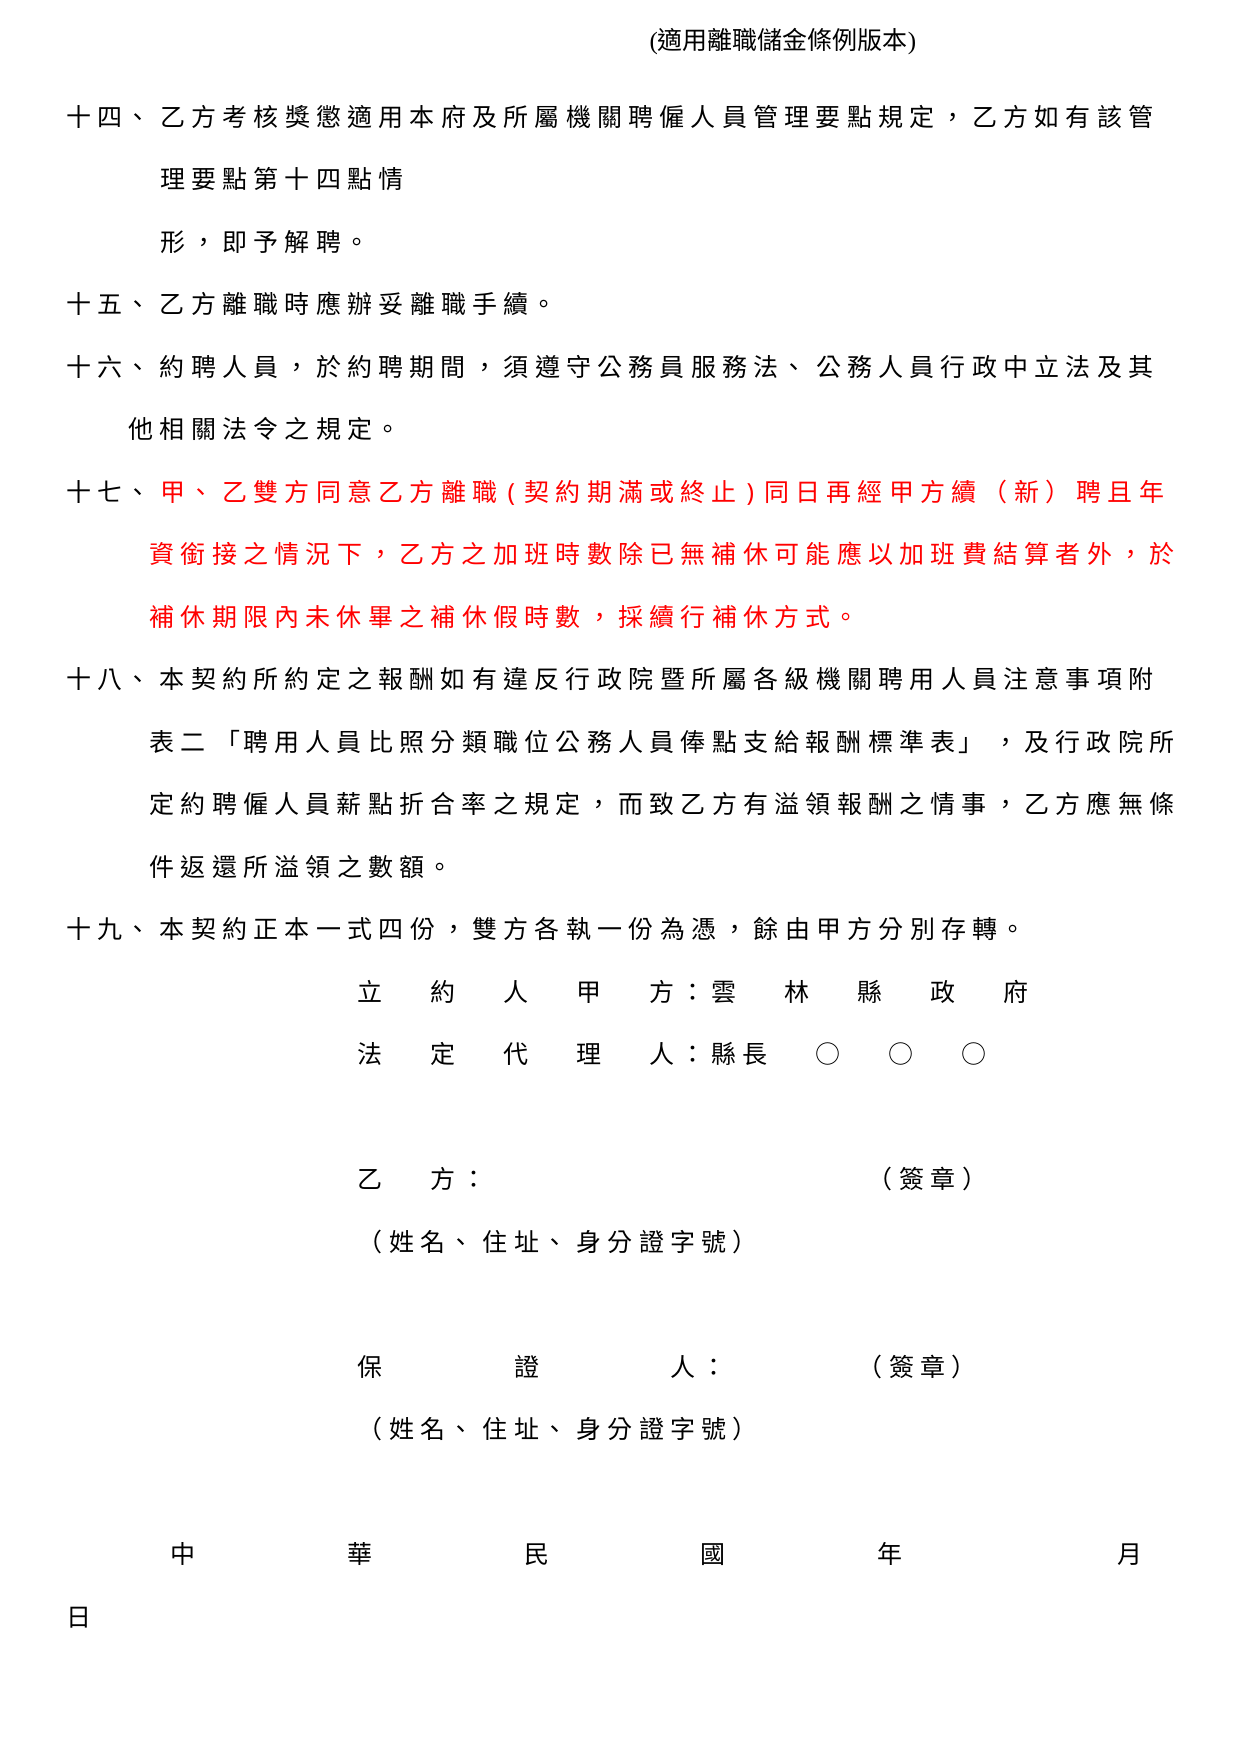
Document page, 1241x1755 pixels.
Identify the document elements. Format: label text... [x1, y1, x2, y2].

text 十九、本契約正本一式四份，雙方各執一份為憑，餘由甲方分別存轉。 [63, 886, 1177, 949]
text 十七、甲、乙雙方同意乙方離職(契約期滿或終止)同日再經甲方續（新）聘且年資銜接之情況下，乙方之加班時數除已無補休可能應以加班費結算者外，於補休期限內未休畢之補休假時數，採續行補休方式。 [63, 449, 1177, 636]
text 十四、乙方考核獎懲適用本府及所屬機關聘僱人員管理要點規定，乙方如有該管理要點第十四點情 [63, 74, 1177, 199]
text 中 華 民 國 年 月 日 [63, 1511, 1177, 1636]
text 乙 方： （簽章） [63, 1136, 1177, 1199]
text 十五、乙方離職時應辦妥離職手續。 [63, 261, 1177, 324]
text 立 約 人 甲 方：雲 林 縣 政 府 [63, 949, 1177, 1011]
text 保 證 人： （簽章） [63, 1324, 1177, 1386]
text 十六、約聘人員，於約聘期間，須遵守公務員服務法、公務人員行政中立法及其他相關法令之規定。 [63, 324, 1177, 449]
text 形，即予解聘。 [63, 199, 1177, 261]
text （姓名、住址、身分證字號） [63, 1386, 1177, 1449]
text （姓名、住址、身分證字號） [63, 1199, 1177, 1261]
text 十八、本契約所約定之報酬如有違反行政院暨所屬各級機關聘用人員注意事項附表二「聘用人員比照分類職位公務人員俸點支給報酬標準表」，及行政院所定約聘僱人員薪點折合率之規定，而致乙方有溢領報酬之情事，乙方應無條件返還所溢領之數額。 [63, 636, 1177, 886]
text 法 定 代 理 人：縣長 ○ ○ ○ [63, 1011, 1177, 1074]
